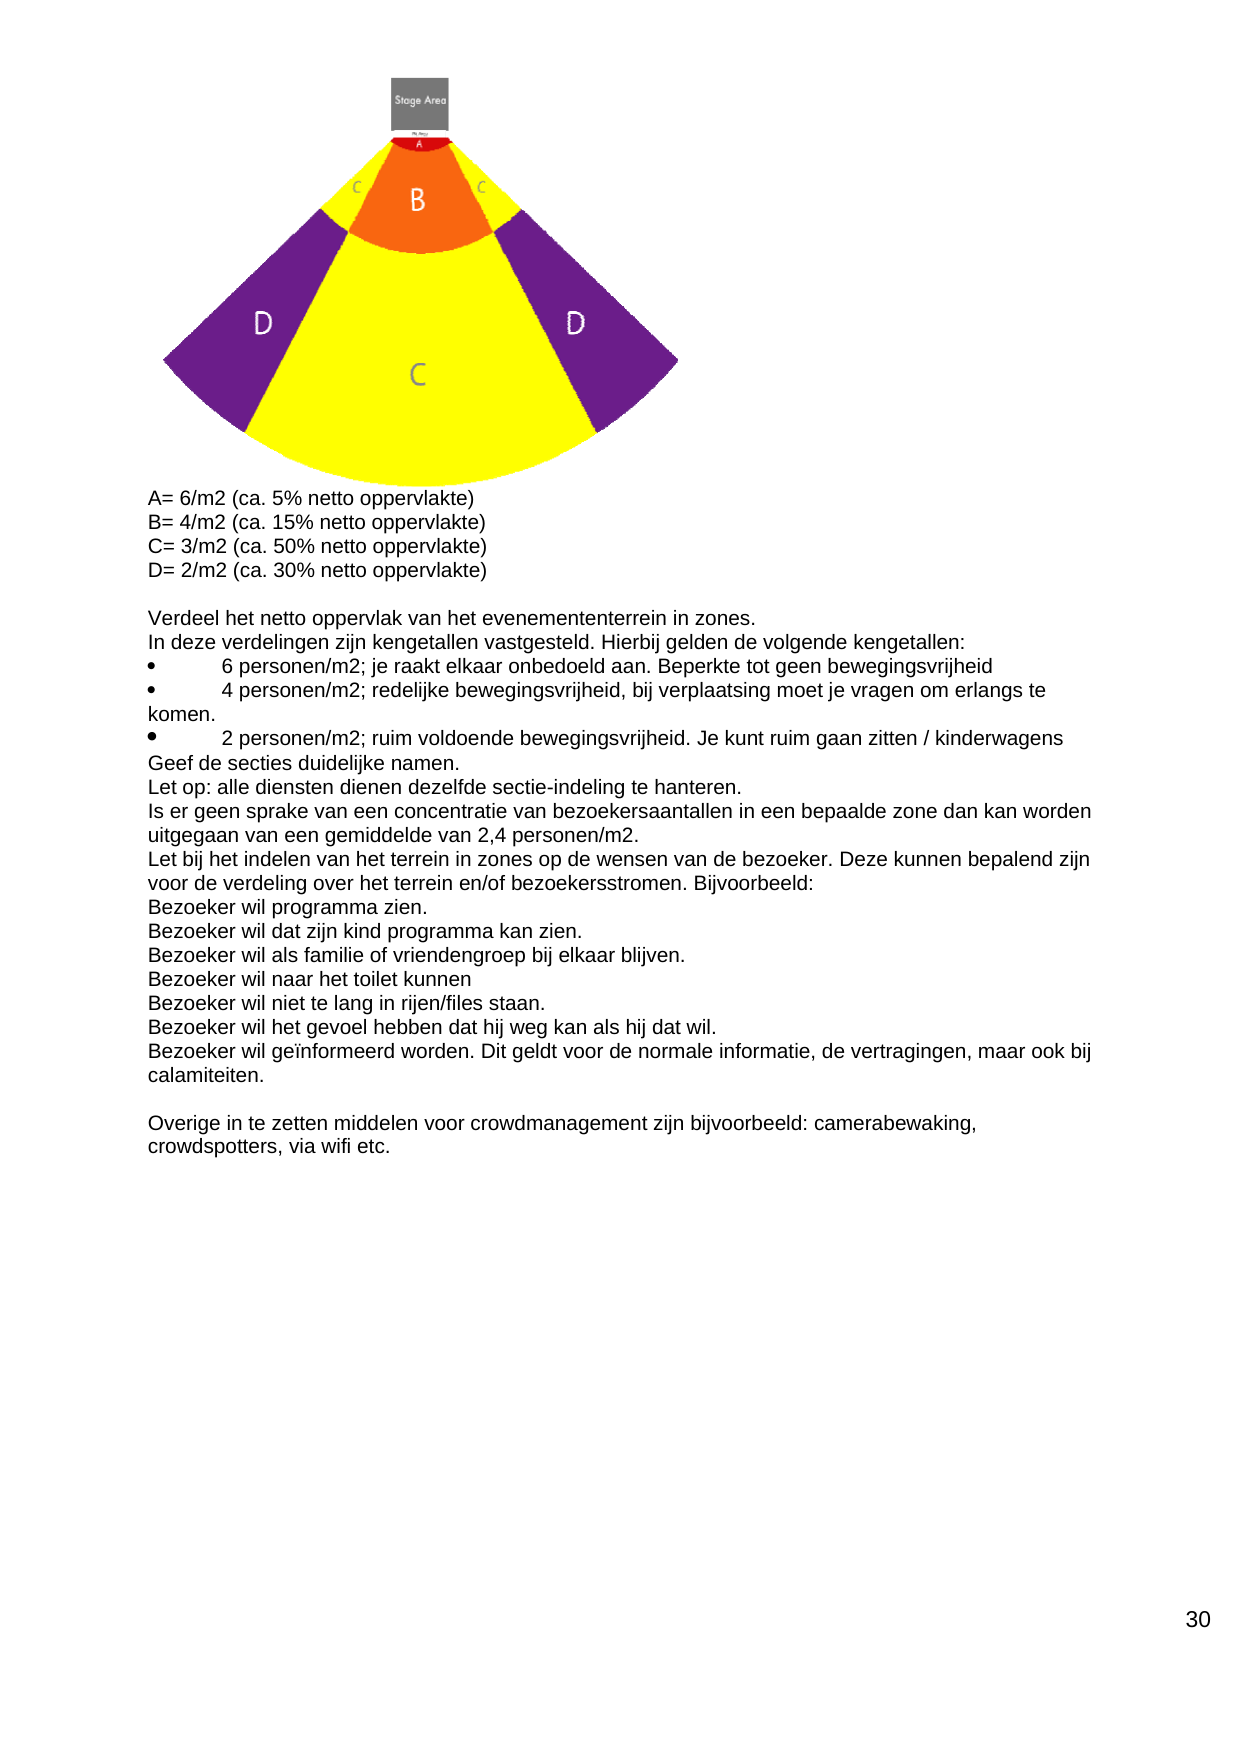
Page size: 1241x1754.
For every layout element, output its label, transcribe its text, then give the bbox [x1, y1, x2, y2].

text B= 4/m2 (ca. 15% netto oppervlakte) [148, 510, 1108, 534]
text Let op: alle diensten dienen dezelfde sectie-indeling te hanteren. [148, 775, 1108, 799]
text Bezoeker wil naar het toilet kunnen [148, 967, 1108, 991]
text Bezoeker wil geïnformeerd worden. Dit geldt voor de normale informatie, de vertragingen, maar ook bij calamiteiten. [148, 1038, 1108, 1086]
text Bezoeker wil het gevoel hebben dat hij weg kan als hij dat wil. [148, 1014, 1108, 1038]
text Geef de secties duidelijke namen. [148, 751, 1108, 775]
text D= 2/m2 (ca. 30% netto oppervlakte) [148, 558, 1108, 582]
text Let bij het indelen van het terrein in zones op de wensen van de bezoeker. Deze kunnen bepalend zijn voor de verdeling over het terrein en/of bezoekersstromen. Bijvoorbeeld: [148, 847, 1108, 895]
text Bezoeker wil programma zien. [148, 895, 1108, 919]
text In deze verdelingen zijn kengetallen vastgesteld. Hierbij gelden de volgende kengetallen: [148, 630, 1108, 654]
text Bezoeker wil als familie of vriendengroep bij elkaar blijven. [148, 943, 1108, 967]
text Bezoeker wil niet te lang in rijen/files staan. [148, 991, 1108, 1014]
text Is er geen sprake van een concentratie van bezoekersaantallen in een bepaalde zone dan kan worden uitgegaan van een gemiddelde van 2,4 personen/m2. [148, 799, 1108, 847]
text A= 6/m2 (ca. 5% netto oppervlakte) [148, 486, 1108, 510]
text C= 3/m2 (ca. 50% netto oppervlakte) [148, 534, 1108, 558]
list 2 personen/m2; ruim voldoende bewegingsvrijheid. Je kunt ruim gaan zitten / kinderwagens [148, 726, 1108, 751]
list 6 personen/m2; je raakt elkaar onbedoeld aan. Beperkte tot geen bewegingsvrijheid [148, 654, 1108, 678]
text Verdeel het netto oppervlak van het evenemententerrein in zones. [148, 606, 1108, 630]
list 4 personen/m2; redelijke bewegingsvrijheid, bij verplaatsing moet je vragen om erlangs te komen. [148, 678, 1108, 726]
text Overige in te zetten middelen voor crowdmanagement zijn bijvoorbeeld: camerabewaking, crowdspotters, via wifi etc. [148, 1110, 1108, 1158]
text Bezoeker wil dat zijn kind programma kan zien. [148, 919, 1108, 943]
